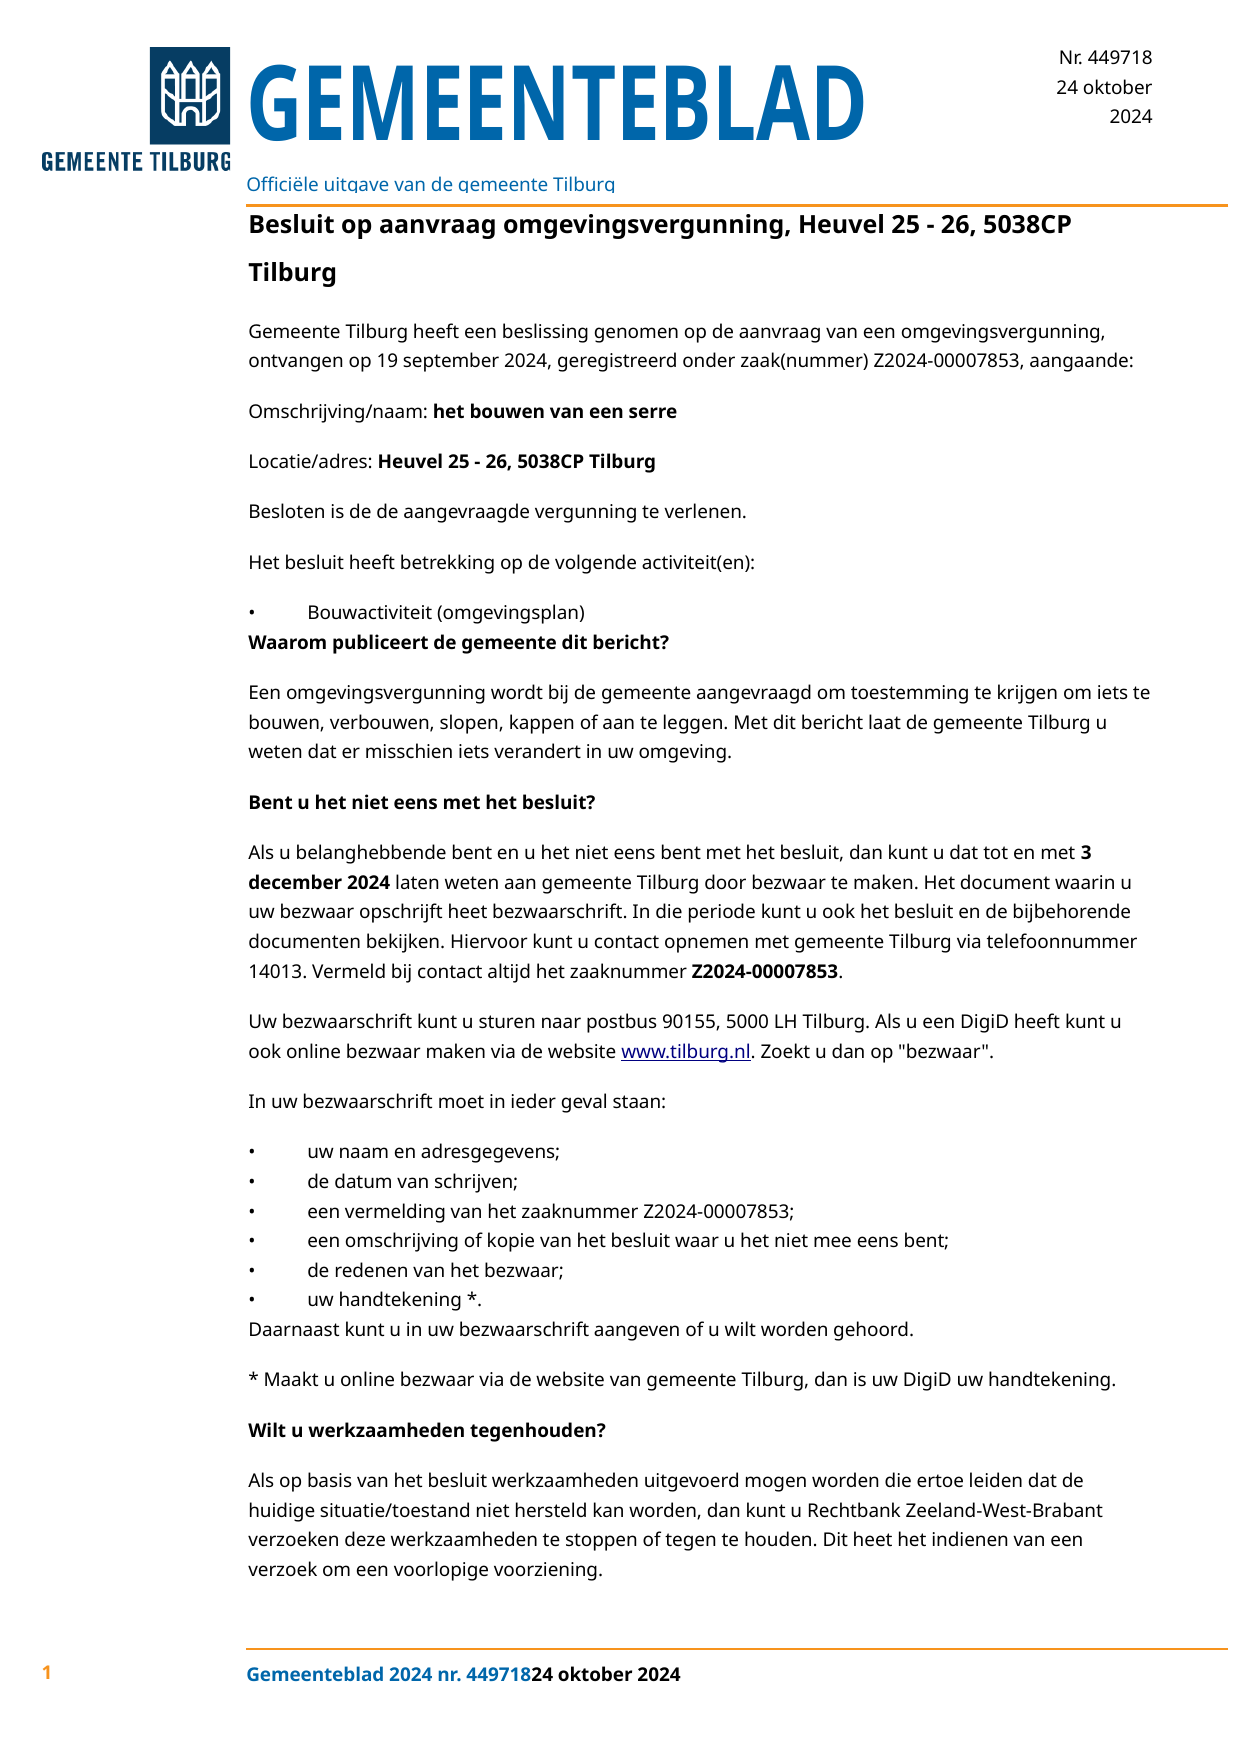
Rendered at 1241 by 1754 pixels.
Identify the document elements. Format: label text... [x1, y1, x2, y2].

text Het besluit heeft betrekking op de volgende activiteit(en): [248, 549, 1152, 575]
text Daarnaast kunt u in uw bezwaarschrift aangeven of u wilt worden gehoord. [248, 1316, 1152, 1342]
text Een omgevingsvergunning wordt bij de gemeente aangevraagd om toestemming te krijgen om iets te bouwen, verbouwen, slopen, kappen of aan te leggen. Met dit bericht laat de gemeente Tilburg u weten dat er misschien iets verandert in uw omgeving. [248, 679, 1152, 764]
text Locatie/adres: Heuvel 25 - 26, 5038CP Tilburg [248, 448, 1152, 474]
list uw handtekening *. [248, 1287, 1152, 1312]
text In uw bezwaarschrift moet in ieder geval staan: [248, 1088, 1152, 1114]
text Waarom publiceert de gemeente dit bericht? [248, 629, 1152, 655]
list de redenen van het bezwaar; [248, 1257, 1152, 1283]
text Bent u het niet eens met het besluit? [248, 789, 1152, 815]
list een vermelding van het zaaknummer Z2024-00007853; [248, 1198, 1152, 1224]
picture [41, 47, 231, 172]
text Als op basis van het besluit werkzaamheden uitgevoerd mogen worden die ertoe leiden dat de huidige situatie/toestand niet hersteld kan worden, dan kunt u Rechtbank Zeeland-West-Brabant verzoeken deze werkzaamheden te stoppen of tegen te houden. Dit heet het indienen van een verzoek om een voorlopige voorziening. [248, 1467, 1152, 1582]
text Wilt u werkzaamheden tegenhouden? [248, 1417, 1152, 1443]
text Uw bezwaarschrift kunt u sturen naar postbus 90155, 5000 LH Tilburg. Als u een DigiD heeft kunt u ook online bezwaar maken via de website www.tilburg.nl. Zoekt u dan op "bezwaar". [248, 1008, 1152, 1064]
text Als u belanghebbende bent en u het niet eens bent met het besluit, dan kunt u dat tot en met 3 december 2024 laten weten aan gemeente Tilburg door bezwaar te maken. Het document waarin u uw bezwaar opschrijft heet bezwaarschrift. In die periode kunt u ook het besluit en de bijbehorende documenten bekijken. Hiervoor kunt u contact opnemen met gemeente Tilburg via telefoonnummer 14013. Vermeld bij contact altijd het zaaknummer Z2024-00007853. [248, 839, 1152, 984]
text Gemeente Tilburg heeft een beslissing genomen op de aanvraag van een omgevingsvergunning, ontvangen op 19 september 2024, geregistreerd onder zaak(nummer) Z2024-00007853, aangaande: [248, 318, 1152, 373]
list de datum van schrijven; [248, 1168, 1152, 1194]
text Besluit op aanvraag omgevingsvergunning, Heuvel 25 - 26, 5038CP Tilburg [248, 207, 1152, 288]
list uw naam en adresgegevens; [248, 1139, 1152, 1164]
list een omschrijving of kopie van het besluit waar u het niet mee eens bent; [248, 1227, 1152, 1253]
text * Maakt u online bezwaar via de website van gemeente Tilburg, dan is uw DigiD uw handtekening. [248, 1367, 1152, 1392]
text Besloten is de de aangevraagde vergunning te verlenen. [248, 499, 1152, 524]
list Bouwactiviteit (omgevingsplan) [248, 599, 1152, 625]
text Omschrijving/naam: het bouwen van een serre [248, 398, 1152, 424]
